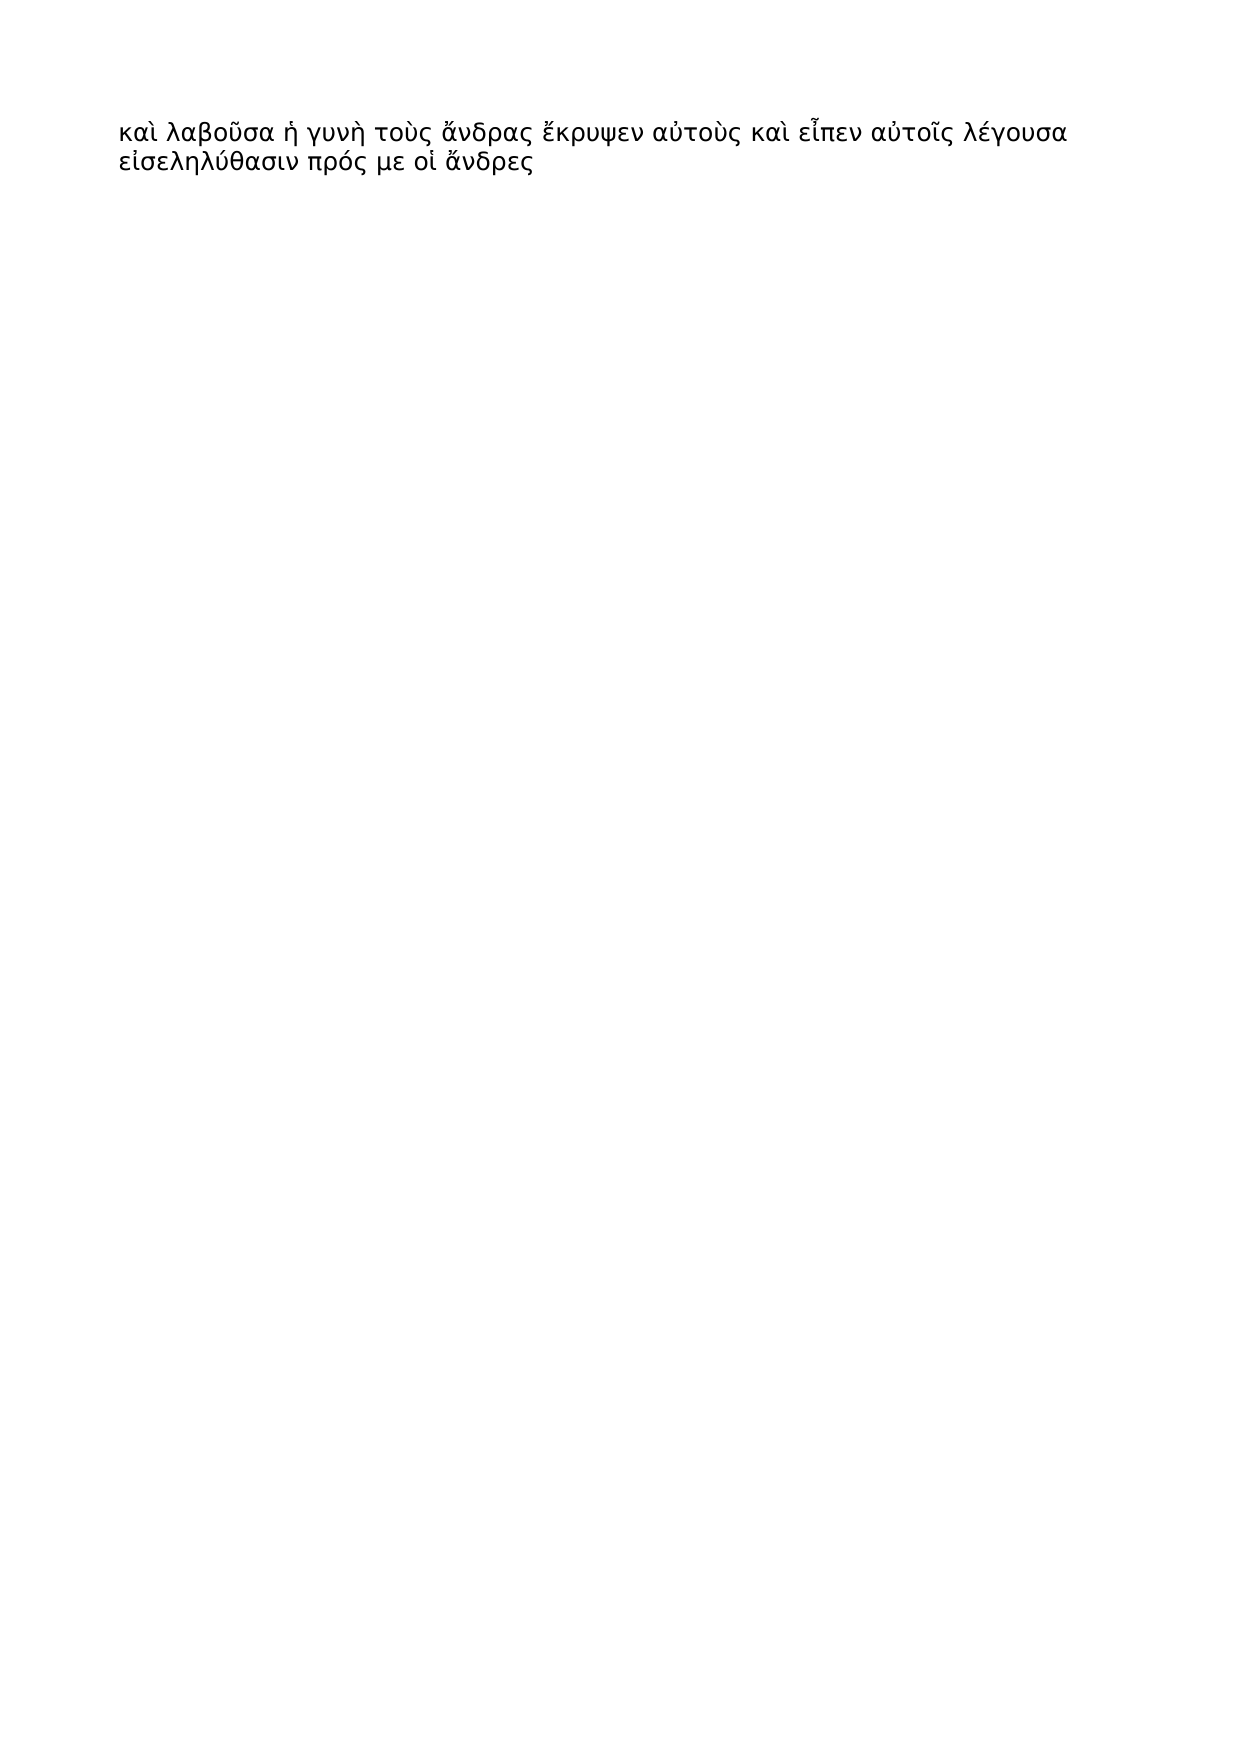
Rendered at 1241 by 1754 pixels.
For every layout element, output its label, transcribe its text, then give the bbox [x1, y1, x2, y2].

text καὶ λαβοῦσα ἡ γυνὴ τοὺς ἄνδρας ἔκρυψεν αὐτοὺς καὶ εἶπεν αὐτοῖς λέγουσα εἰσεληλύθασιν πρός με οἱ ἄνδρες [118, 118, 1122, 176]
